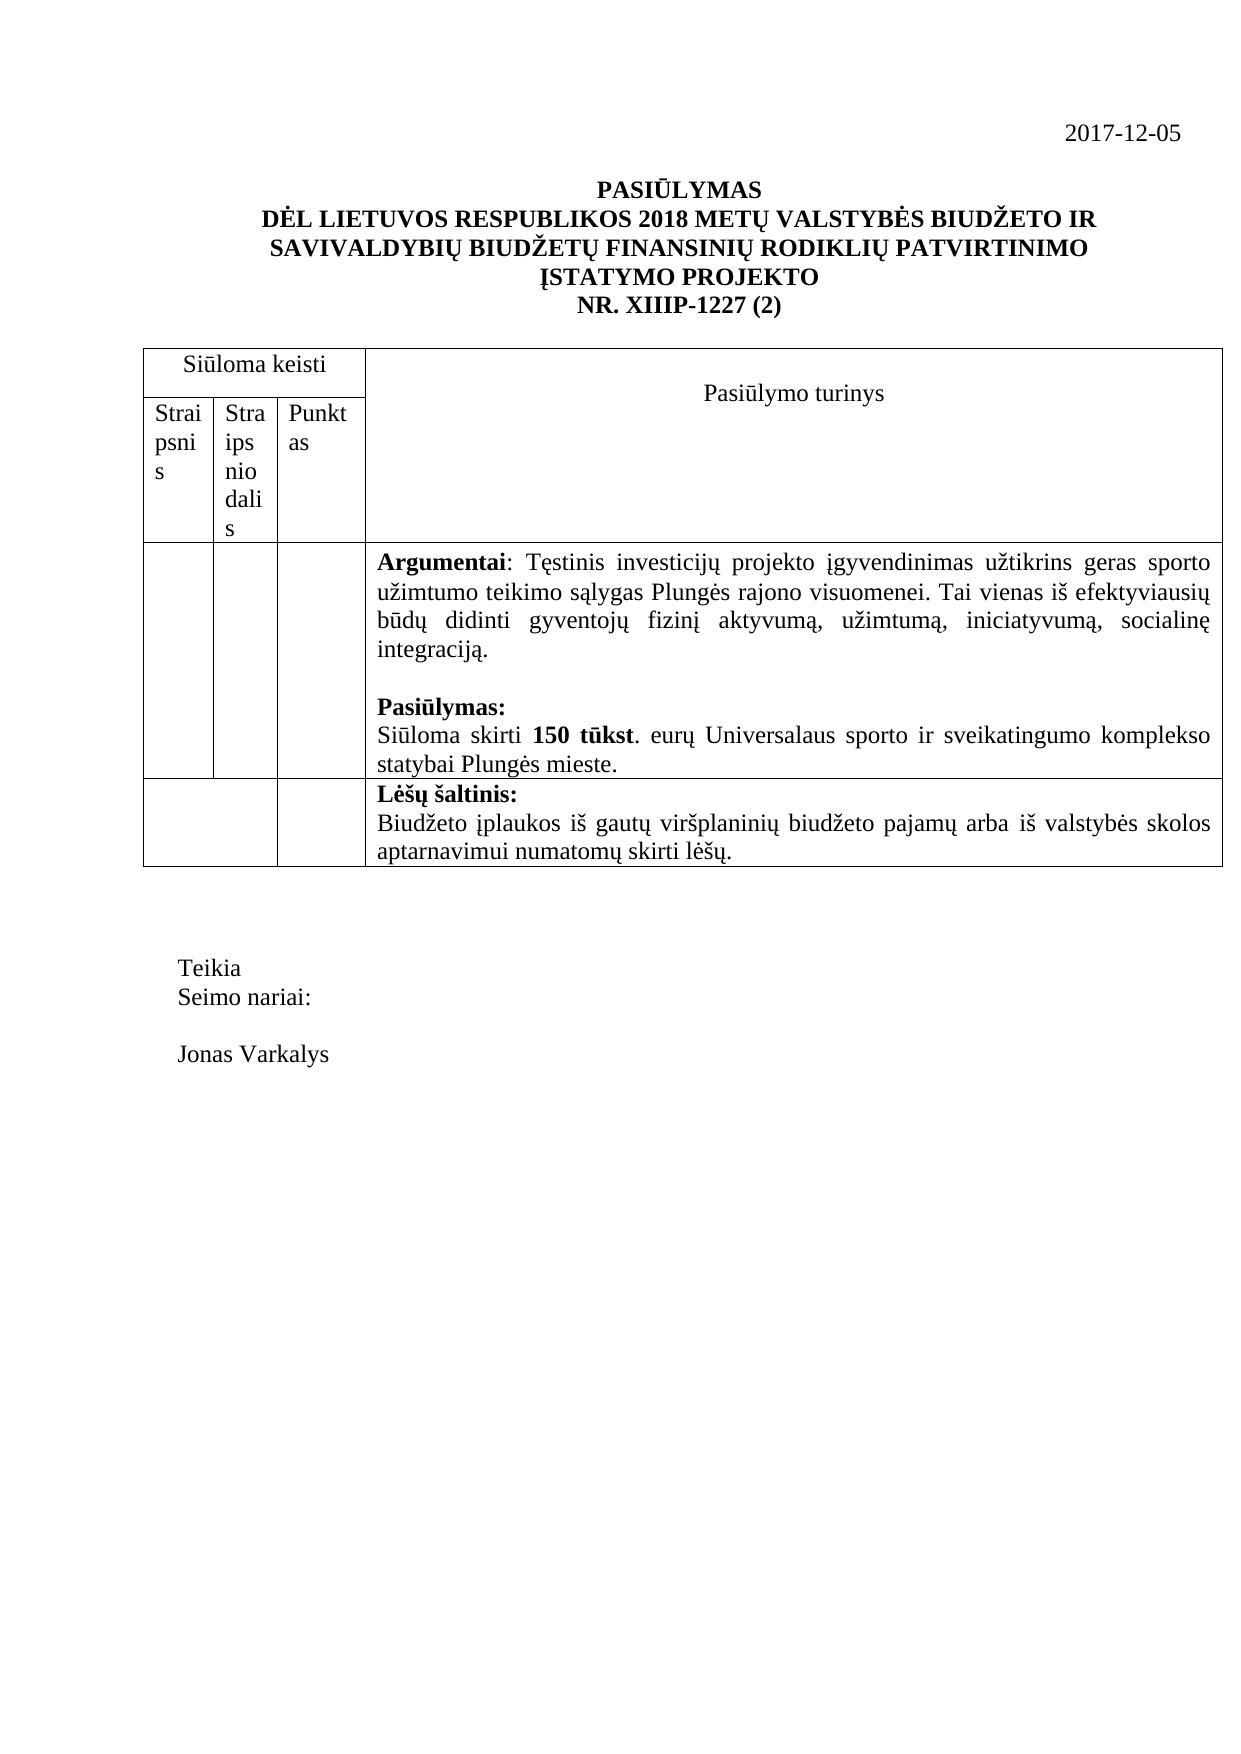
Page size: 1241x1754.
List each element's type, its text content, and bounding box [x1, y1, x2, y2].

table_cell [214, 543, 277, 778]
text Teikia [177, 953, 1181, 982]
table_cell [144, 779, 277, 866]
text Jonas Varkalys [177, 1039, 1181, 1068]
table_cell [278, 779, 365, 866]
text 2017-12-05 [177, 118, 1181, 147]
table_cell Punktas [278, 398, 365, 542]
table_cell Straipsnis [144, 398, 213, 542]
table_cell Lėšų šaltinis: Biudžeto įplaukos iš gautų viršplaninių biudžeto pajamų arba iš valstybės skolos aptarnavimui numatomų skirti lėšų. [366, 779, 1222, 866]
text PASIŪLYMAS [177, 176, 1181, 204]
table_cell Argumentai: Tęstinis investicijų projekto įgyvendinimas užtikrins geras sporto užimtumo teikimo sąlygas Plungės rajono visuomenei. Tai vienas iš efektyviausių būdų didinti gyventojų fizinį aktyvumą, užimtumą, iniciatyvumą, socialinę integraciją. Pasiūlymas: Siūloma skirti 150 tūkst. eurų Universalaus sporto ir sveikatingumo komplekso statybai Plungės mieste. [366, 543, 1222, 778]
text DĖL LIETUVOS RESPUBLIKOS 2018 METŲ VALSTYBĖS BIUDŽETO IR SAVIVALDYBIŲ BIUDŽETŲ FINANSINIŲ RODIKLIŲ PATVIRTINIMO [177, 204, 1181, 262]
text ĮSTATYMO PROJEKTO [177, 262, 1181, 291]
table_header Pasiūlymo turinys [366, 349, 1222, 542]
table_cell [144, 543, 213, 778]
table_header Siūloma keisti [144, 349, 365, 397]
table_cell Straipsnio dalis [214, 398, 277, 542]
table_cell [278, 543, 365, 778]
text Seimo nariai: [177, 982, 1181, 1010]
text NR. XIIIP-1227 (2) [177, 291, 1181, 319]
